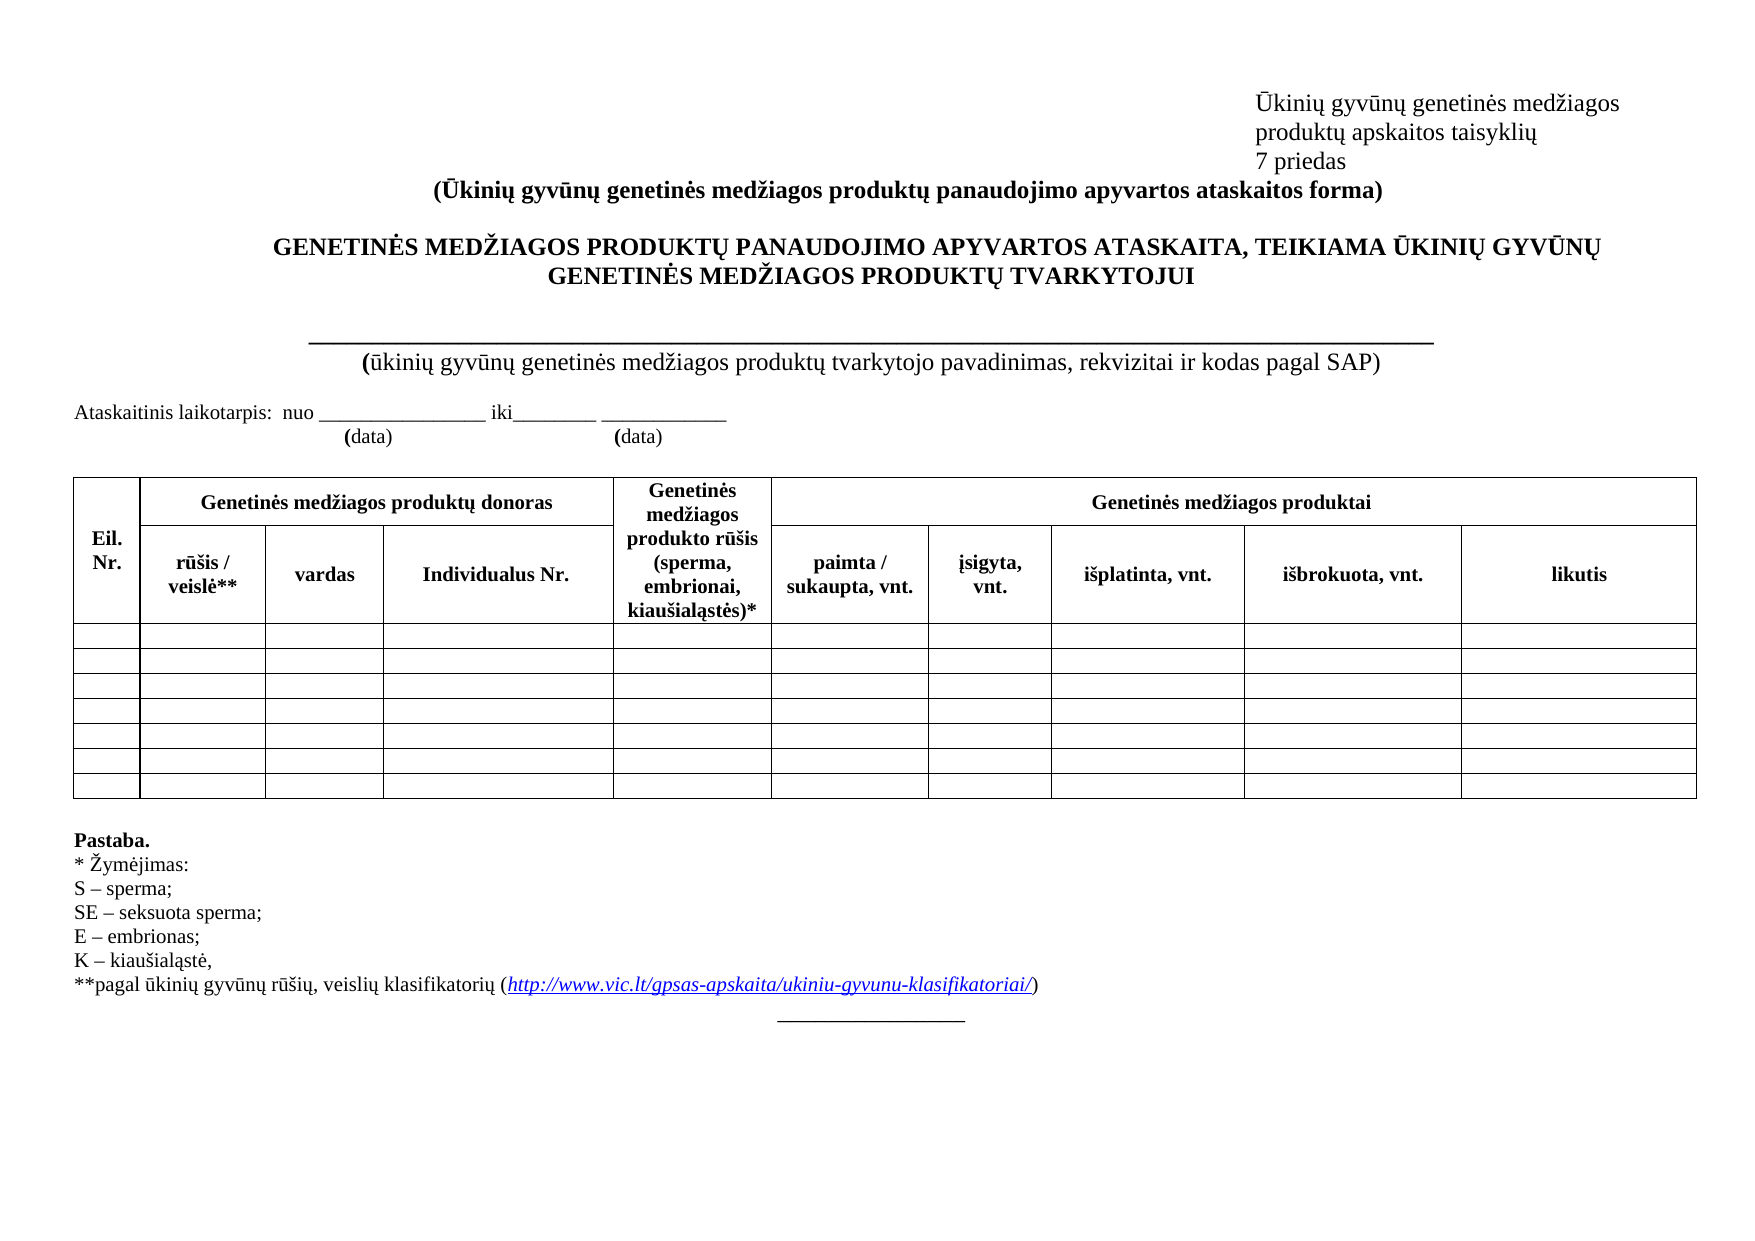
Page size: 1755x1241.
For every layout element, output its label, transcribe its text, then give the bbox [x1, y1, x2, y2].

table_cell [614, 724, 771, 748]
text SE – seksuota sperma; [74, 900, 1668, 924]
table_header Genetinės medžiagos produkto rūšis (sperma, embrionai, kiaušialąstės)* [614, 478, 771, 622]
table_cell [266, 699, 383, 723]
table_cell [929, 624, 1051, 647]
table_cell [1245, 624, 1461, 647]
text 7 priedas [1255, 146, 1668, 175]
table_cell [1462, 749, 1696, 773]
table_cell [384, 724, 613, 748]
table_cell [1052, 624, 1244, 647]
table_cell [1245, 749, 1461, 773]
table_cell [772, 624, 928, 647]
table_header Genetinės medžiagos produktų donoras [141, 478, 613, 525]
table_cell [266, 624, 383, 647]
table_cell [74, 624, 139, 647]
table_cell [74, 674, 139, 698]
table_cell [614, 674, 771, 698]
text _______________ [74, 996, 1668, 1025]
table_cell [141, 649, 265, 673]
table_cell [141, 724, 265, 748]
table_cell likutis [1462, 526, 1696, 622]
table_cell [1462, 674, 1696, 698]
table_cell [772, 649, 928, 673]
table_cell [929, 774, 1051, 798]
table_cell [1462, 699, 1696, 723]
table_cell [772, 674, 928, 698]
text (Ūkinių gyvūnų genetinės medžiagos produktų panaudojimo apyvartos ataskaitos forma) [74, 175, 1668, 203]
table_cell [1052, 749, 1244, 773]
table_cell išbrokuota, vnt. [1245, 526, 1461, 622]
text E – embrionas; [74, 924, 1668, 948]
table_cell [141, 624, 265, 647]
text produktų apskaitos taisyklių [1255, 117, 1668, 146]
table_cell [141, 699, 265, 723]
table_cell [266, 674, 383, 698]
table_header Eil. Nr. [74, 478, 139, 622]
table_cell [266, 724, 383, 748]
table_cell [1052, 724, 1244, 748]
table_cell [384, 749, 613, 773]
table_cell [772, 724, 928, 748]
table_cell [74, 699, 139, 723]
table_cell [1245, 674, 1461, 698]
table_cell [74, 749, 139, 773]
table_cell [384, 674, 613, 698]
table_cell [772, 699, 928, 723]
table_cell [1245, 699, 1461, 723]
text (data) (data) [209, 424, 1668, 448]
table_cell Individualus Nr. [384, 526, 613, 622]
text Pastaba. [74, 828, 1668, 852]
table_cell [1462, 724, 1696, 748]
table_cell [266, 774, 383, 798]
text S – sperma; [74, 876, 1668, 900]
table_cell [141, 774, 265, 798]
table_cell [74, 774, 139, 798]
table_cell [266, 649, 383, 673]
table_cell [772, 749, 928, 773]
text (ūkinių gyvūnų genetinės medžiagos produktų tvarkytojo pavadinimas, rekvizitai ir kodas pagal SAP) [74, 347, 1668, 376]
table_cell [384, 624, 613, 647]
table_cell [74, 649, 139, 673]
table_cell [929, 724, 1051, 748]
table_cell [929, 749, 1051, 773]
table_header Genetinės medžiagos produktai [772, 478, 1696, 525]
table_cell [772, 774, 928, 798]
table_cell rūšis / veislė** [141, 526, 265, 622]
table_cell [1245, 649, 1461, 673]
text **pagal ūkinių gyvūnų rūšių, veislių klasifikatorių (http://www.vic.lt/gpsas-apskaita/ukiniu-gyvunu-klasifikatoriai/) [74, 972, 1668, 996]
table_cell [614, 699, 771, 723]
table_cell [266, 749, 383, 773]
table_cell paimta / sukaupta, vnt. [772, 526, 928, 622]
table_cell [1462, 774, 1696, 798]
table_cell [141, 749, 265, 773]
table_cell [929, 699, 1051, 723]
table_cell [1052, 674, 1244, 698]
table_cell [929, 649, 1051, 673]
table_cell [1052, 649, 1244, 673]
table_cell [384, 649, 613, 673]
table_cell [614, 774, 771, 798]
table_cell [384, 774, 613, 798]
table_cell [1245, 774, 1461, 798]
table_cell išplatinta, vnt. [1052, 526, 1244, 622]
text * Žymėjimas: [74, 852, 1668, 876]
text Ataskaitinis laikotarpis: nuo ________________ iki________ ____________ [74, 400, 1668, 424]
text __________________________________________________________________________________________ [74, 318, 1668, 347]
table_cell [74, 724, 139, 748]
table_cell [384, 699, 613, 723]
text GENETINĖS MEDŽIAGOS PRODUKTŲ PANAUDOJIMO APYVARTOS ATASKAITA, TEIKIAMA ŪKINIŲ GYVŪNŲ GENETINĖS MEDŽIAGOS PRODUKTŲ TVARKYTOJUI [74, 232, 1668, 290]
table_cell [1052, 774, 1244, 798]
table_cell [1462, 624, 1696, 647]
table_cell vardas [266, 526, 383, 622]
table_cell [614, 649, 771, 673]
table_cell [1462, 649, 1696, 673]
table_cell [141, 674, 265, 698]
table_cell [614, 624, 771, 647]
text Ūkinių gyvūnų genetinės medžiagos [1255, 88, 1668, 117]
table_cell [1245, 724, 1461, 748]
table_cell [1052, 699, 1244, 723]
table_cell [614, 749, 771, 773]
table_cell įsigyta, vnt. [929, 526, 1051, 622]
text K – kiaušialąstė, [74, 948, 1668, 972]
table_cell [929, 674, 1051, 698]
